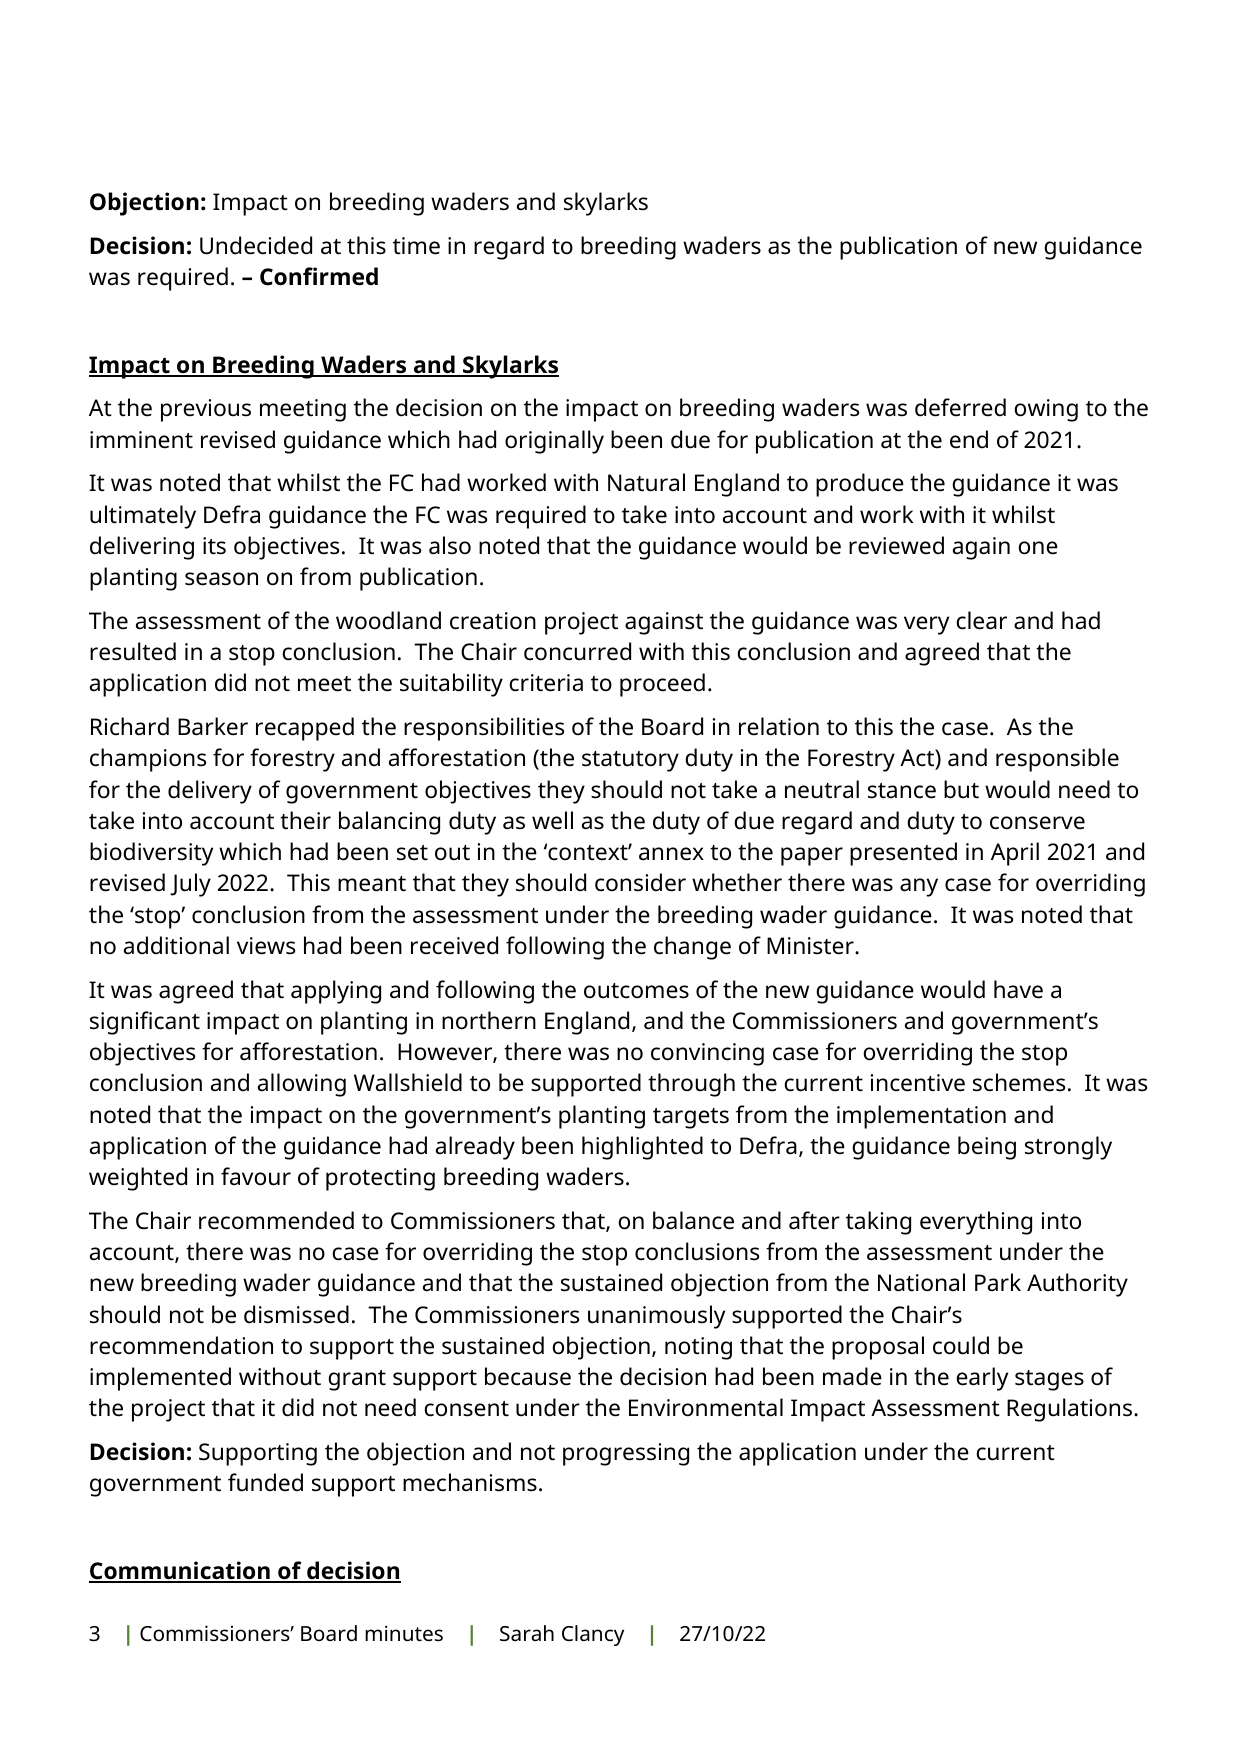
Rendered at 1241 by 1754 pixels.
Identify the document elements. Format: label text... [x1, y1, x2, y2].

text Impact on Breeding Waders and Skylarks [89, 348, 1152, 379]
text Communication of decision [89, 1554, 1152, 1586]
text The assessment of the woodland creation project against the guidance was very clear and had resulted in a stop conclusion. The Chair concurred with this conclusion and agreed that the application did not meet the suitability criteria to proceed. [89, 604, 1152, 698]
text Decision: Supporting the objection and not progressing the application under the current government funded support mechanisms. [89, 1436, 1152, 1498]
text The Chair recommended to Commissioners that, on balance and after taking everything into account, there was no case for overriding the stop conclusions from the assessment under the new breeding wader guidance and that the sustained objection from the National Park Authority should not be dismissed. The Commissioners unanimously supported the Chair’s recommendation to support the sustained objection, noting that the proposal could be implemented without grant support because the decision had been made in the early stages of the project that it did not need consent under the Environmental Impact Assessment Regulations. [89, 1204, 1152, 1423]
text Richard Barker recapped the responsibilities of the Board in relation to this the case. As the champions for forestry and afforestation (the statutory duty in the Forestry Act) and responsible for the delivery of government objectives they should not take a neutral stance but would need to take into account their balancing duty as well as the duty of due regard and duty to conserve biodiversity which had been set out in the ‘context’ annex to the paper presented in April 2021 and revised July 2022. This meant that they should consider whether there was any case for overriding the ‘stop’ conclusion from the assessment under the breeding wader guidance. It was noted that no additional views had been received following the change of Minister. [89, 711, 1152, 961]
text At the previous meeting the decision on the impact on breeding waders was deferred owing to the imminent revised guidance which had originally been due for publication at the end of 2021. [89, 392, 1152, 454]
text It was agreed that applying and following the outcomes of the new guidance would have a significant impact on planting in northern England, and the Commissioners and government’s objectives for afforestation. However, there was no convincing case for overriding the stop conclusion and allowing Wallshield to be supported through the current incentive schemes. It was noted that the impact on the government’s planting targets from the implementation and application of the guidance had already been highlighted to Defra, the guidance being strongly weighted in favour of protecting breeding waders. [89, 973, 1152, 1192]
text Objection: Impact on breeding waders and skylarks [89, 186, 1152, 217]
text Decision: Undecided at this time in regard to breeding waders as the publication of new guidance was required. – Confirmed [89, 229, 1152, 292]
text It was noted that whilst the FC had worked with Natural England to produce the guidance it was ultimately Defra guidance the FC was required to take into account and work with it whilst delivering its objectives. It was also noted that the guidance would be reviewed again one planting season on from publication. [89, 467, 1152, 592]
